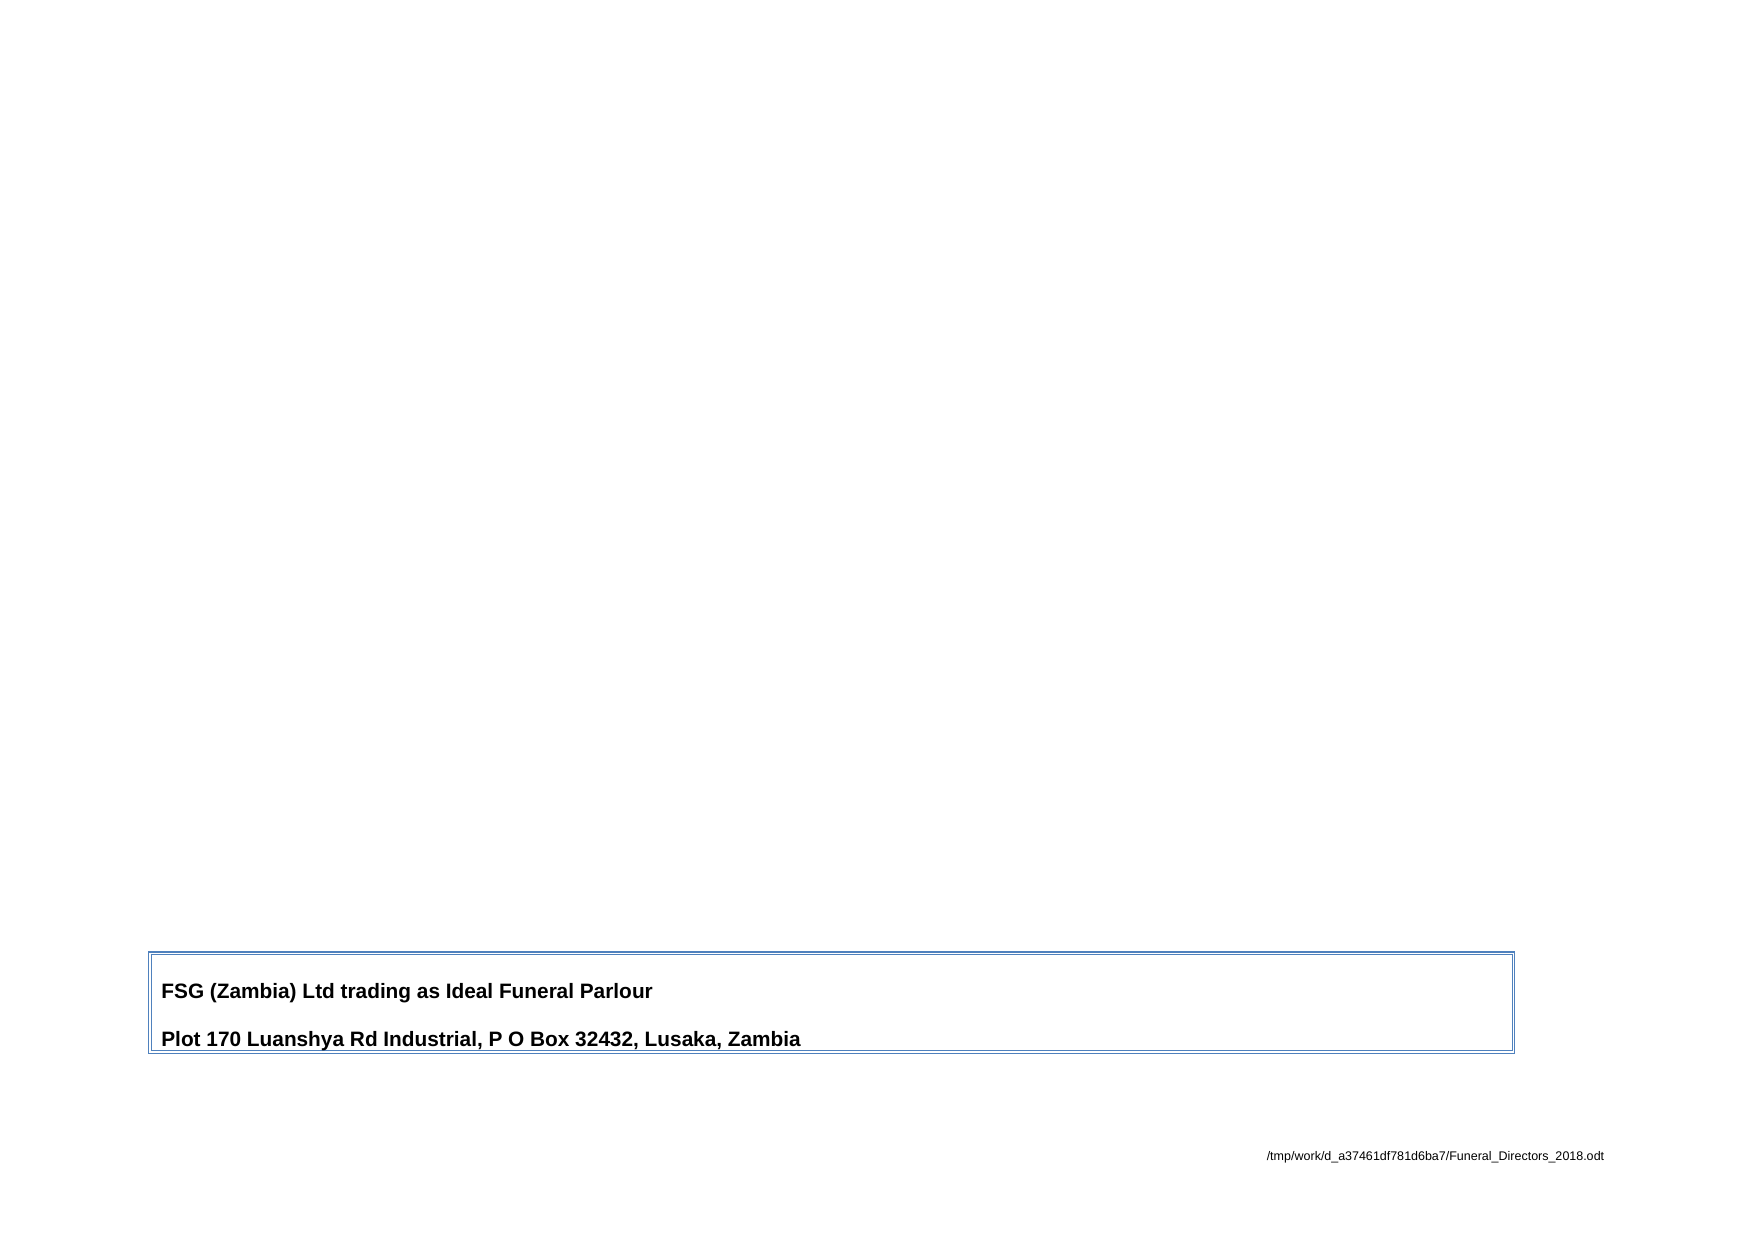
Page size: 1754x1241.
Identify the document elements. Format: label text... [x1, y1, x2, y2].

table_header FSG (Zambia) Ltd trading as Ideal Funeral Parlour Plot 170 Luanshya Rd Industrial, P O Box 32432, Lusaka, Zambia [152, 955, 1512, 1050]
